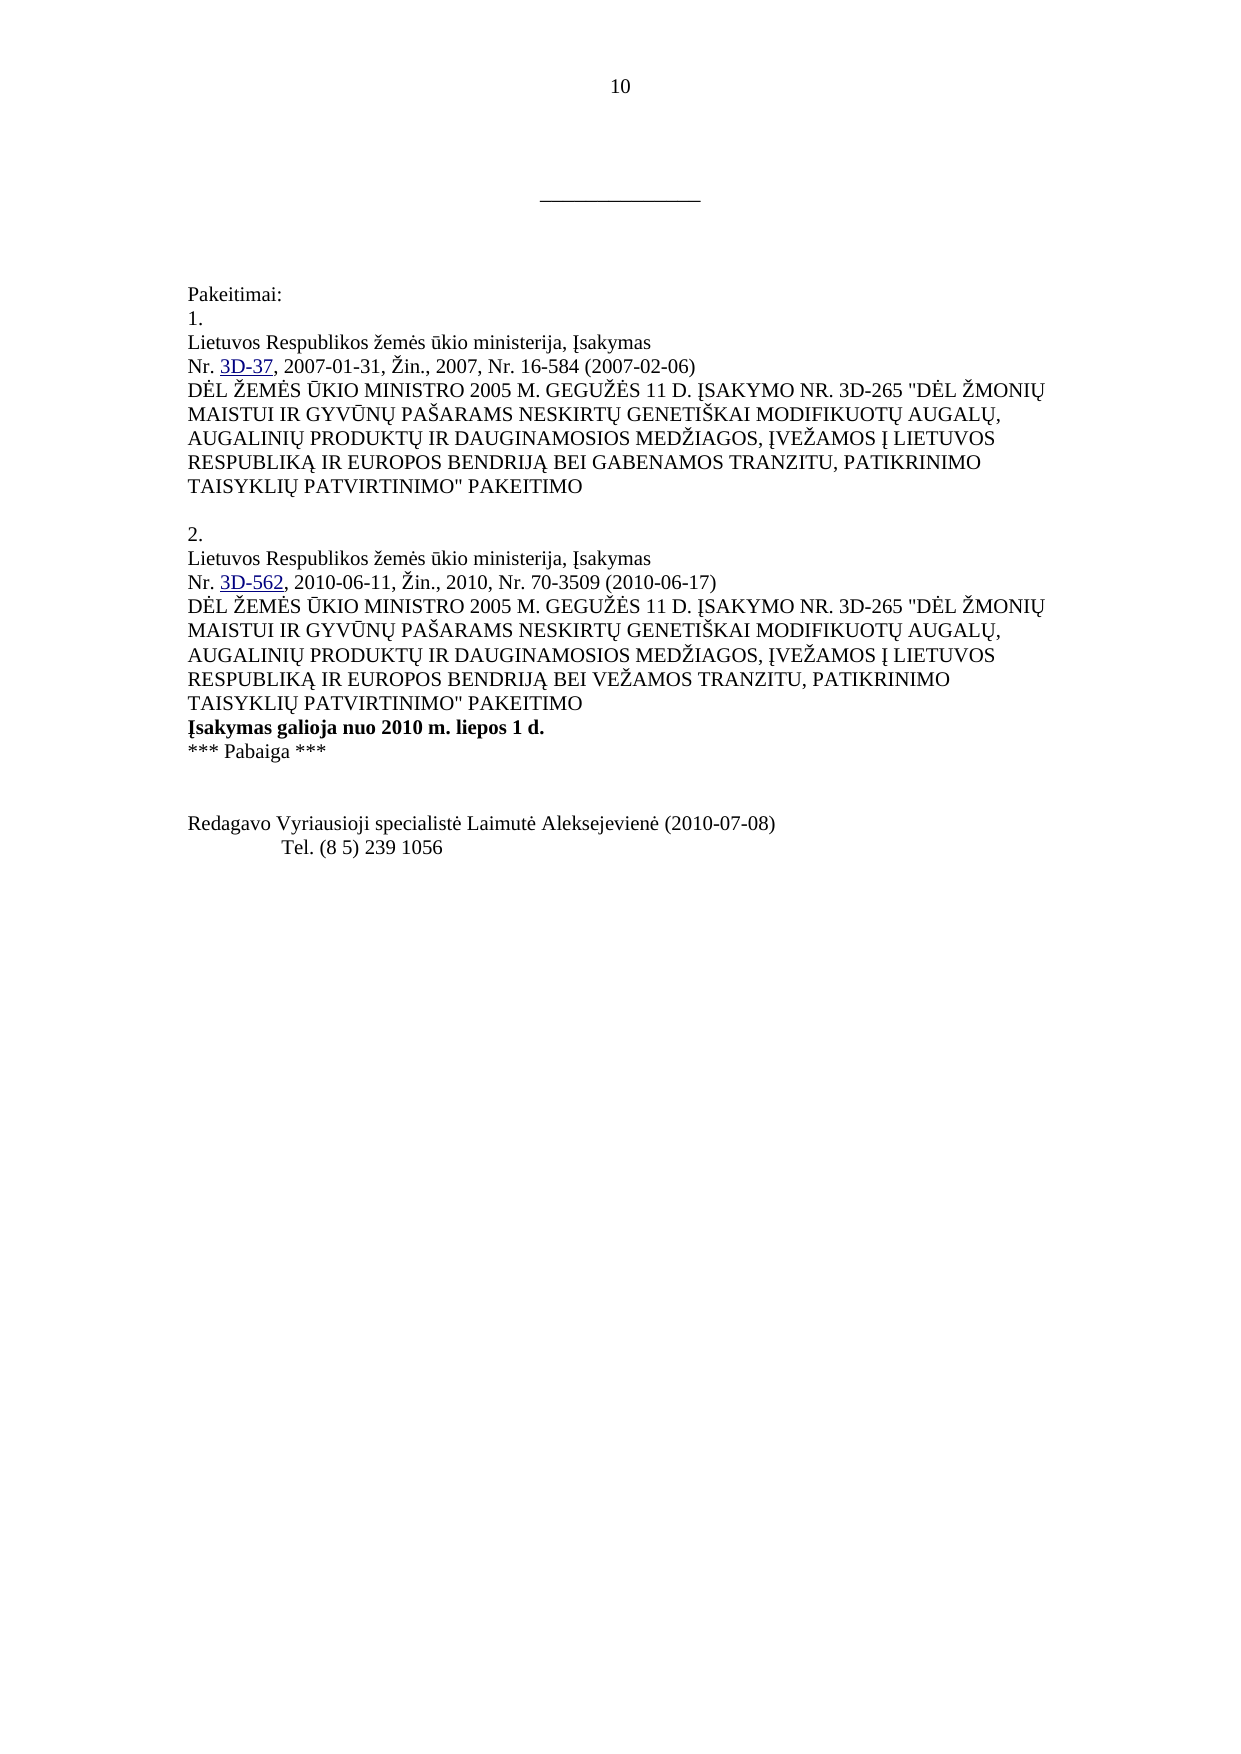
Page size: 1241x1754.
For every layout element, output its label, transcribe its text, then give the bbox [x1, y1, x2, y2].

text Lietuvos Respublikos žemės ūkio ministerija, Įsakymas [187, 546, 1053, 570]
text DĖL ŽEMĖS ŪKIO MINISTRO 2005 M. GEGUŽĖS 11 D. ĮSAKYMO NR. 3D-265 "DĖL ŽMONIŲ MAISTUI IR GYVŪNŲ PAŠARAMS NESKIRTŲ GENETIŠKAI MODIFIKUOTŲ AUGALŲ, AUGALINIŲ PRODUKTŲ IR DAUGINAMOSIOS MEDŽIAGOS, ĮVEŽAMOS Į LIETUVOS RESPUBLIKĄ IR EUROPOS BENDRIJĄ BEI VEŽAMOS TRANZITU, PATIKRINIMO TAISYKLIŲ PATVIRTINIMO" PAKEITIMO [187, 594, 1053, 715]
text Pakeitimai: [187, 282, 1053, 306]
text DĖL ŽEMĖS ŪKIO MINISTRO 2005 M. GEGUŽĖS 11 D. ĮSAKYMO NR. 3D-265 "DĖL ŽMONIŲ MAISTUI IR GYVŪNŲ PAŠARAMS NESKIRTŲ GENETIŠKAI MODIFIKUOTŲ AUGALŲ, AUGALINIŲ PRODUKTŲ IR DAUGINAMOSIOS MEDŽIAGOS, ĮVEŽAMOS Į LIETUVOS RESPUBLIKĄ IR EUROPOS BENDRIJĄ BEI GABENAMOS TRANZITU, PATIKRINIMO TAISYKLIŲ PATVIRTINIMO" PAKEITIMO [187, 378, 1053, 498]
text *** Pabaiga *** [187, 739, 1053, 763]
text Nr. 3D-37, 2007-01-31, Žin., 2007, Nr. 16-584 (2007-02-06) [187, 354, 1053, 378]
text ______________ [187, 178, 1053, 205]
text Įsakymas galioja nuo 2010 m. liepos 1 d. [187, 715, 1053, 739]
text Redagavo Vyriausioji specialistė Laimutė Aleksejevienė (2010-07-08) [187, 811, 1053, 835]
text Nr. 3D-562, 2010-06-11, Žin., 2010, Nr. 70-3509 (2010-06-17) [187, 570, 1053, 594]
text Lietuvos Respublikos žemės ūkio ministerija, Įsakymas [187, 330, 1053, 354]
text 2. [187, 522, 1053, 546]
text Tel. (8 5) 239 1056 [187, 835, 1053, 859]
text 1. [187, 306, 1053, 330]
